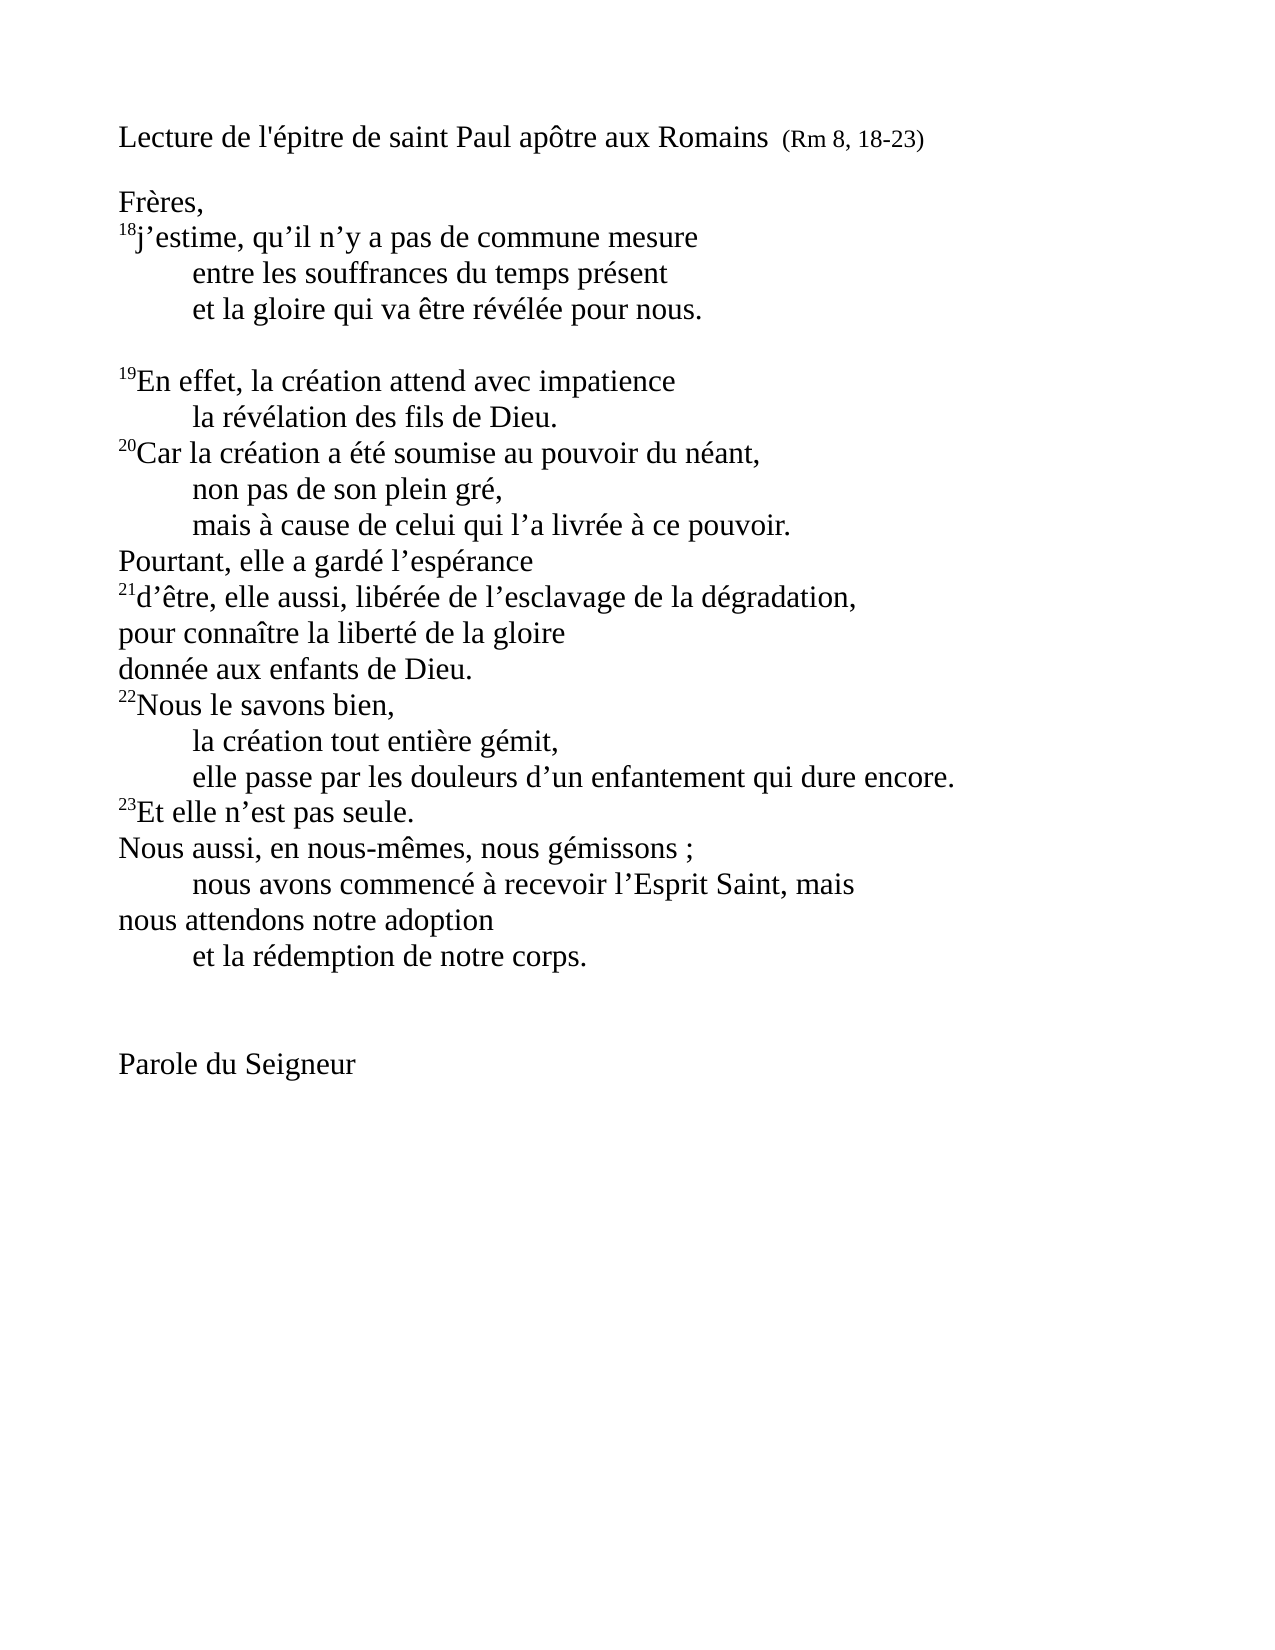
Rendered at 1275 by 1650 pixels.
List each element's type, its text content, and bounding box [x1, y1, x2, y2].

text elle passe par les douleurs d’un enfantement qui dure encore. [118, 758, 1157, 794]
text Parole du Seigneur [118, 1045, 1157, 1081]
text entre les souffrances du temps présent [118, 255, 1157, 291]
text 21d’être, elle aussi, libérée de l’esclavage de la dégradation, [118, 578, 1157, 614]
text 22Nous le savons bien, [118, 686, 1157, 722]
text 20Car la création a été soumise au pouvoir du néant, [118, 434, 1157, 470]
text donnée aux enfants de Dieu. [118, 650, 1157, 686]
text Lecture de l'épitre de saint Paul apôtre aux Romains (Rm 8, 18-23) [118, 118, 1157, 154]
text nous avons commencé à recevoir l’Esprit Saint, mais [118, 866, 1157, 902]
text 23Et elle n’est pas seule. [118, 794, 1157, 830]
text la révélation des fils de Dieu. [118, 398, 1157, 434]
text 19En effet, la création attend avec impatience [118, 362, 1157, 398]
text la création tout entière gémit, [118, 722, 1157, 758]
text non pas de son plein gré, [118, 470, 1157, 506]
text pour connaître la liberté de la gloire [118, 614, 1157, 650]
text Nous aussi, en nous-mêmes, nous gémissons ; [118, 830, 1157, 866]
text Pourtant, elle a gardé l’espérance [118, 542, 1157, 578]
text mais à cause de celui qui l’a livrée à ce pouvoir. [118, 506, 1157, 542]
text nous attendons notre adoption [118, 902, 1157, 937]
text et la gloire qui va être révélée pour nous. [118, 291, 1157, 327]
text et la rédemption de notre corps. [118, 937, 1157, 973]
text 18j’estime, qu’il n’y a pas de commune mesure [118, 219, 1157, 255]
text Frères, [118, 183, 1157, 219]
